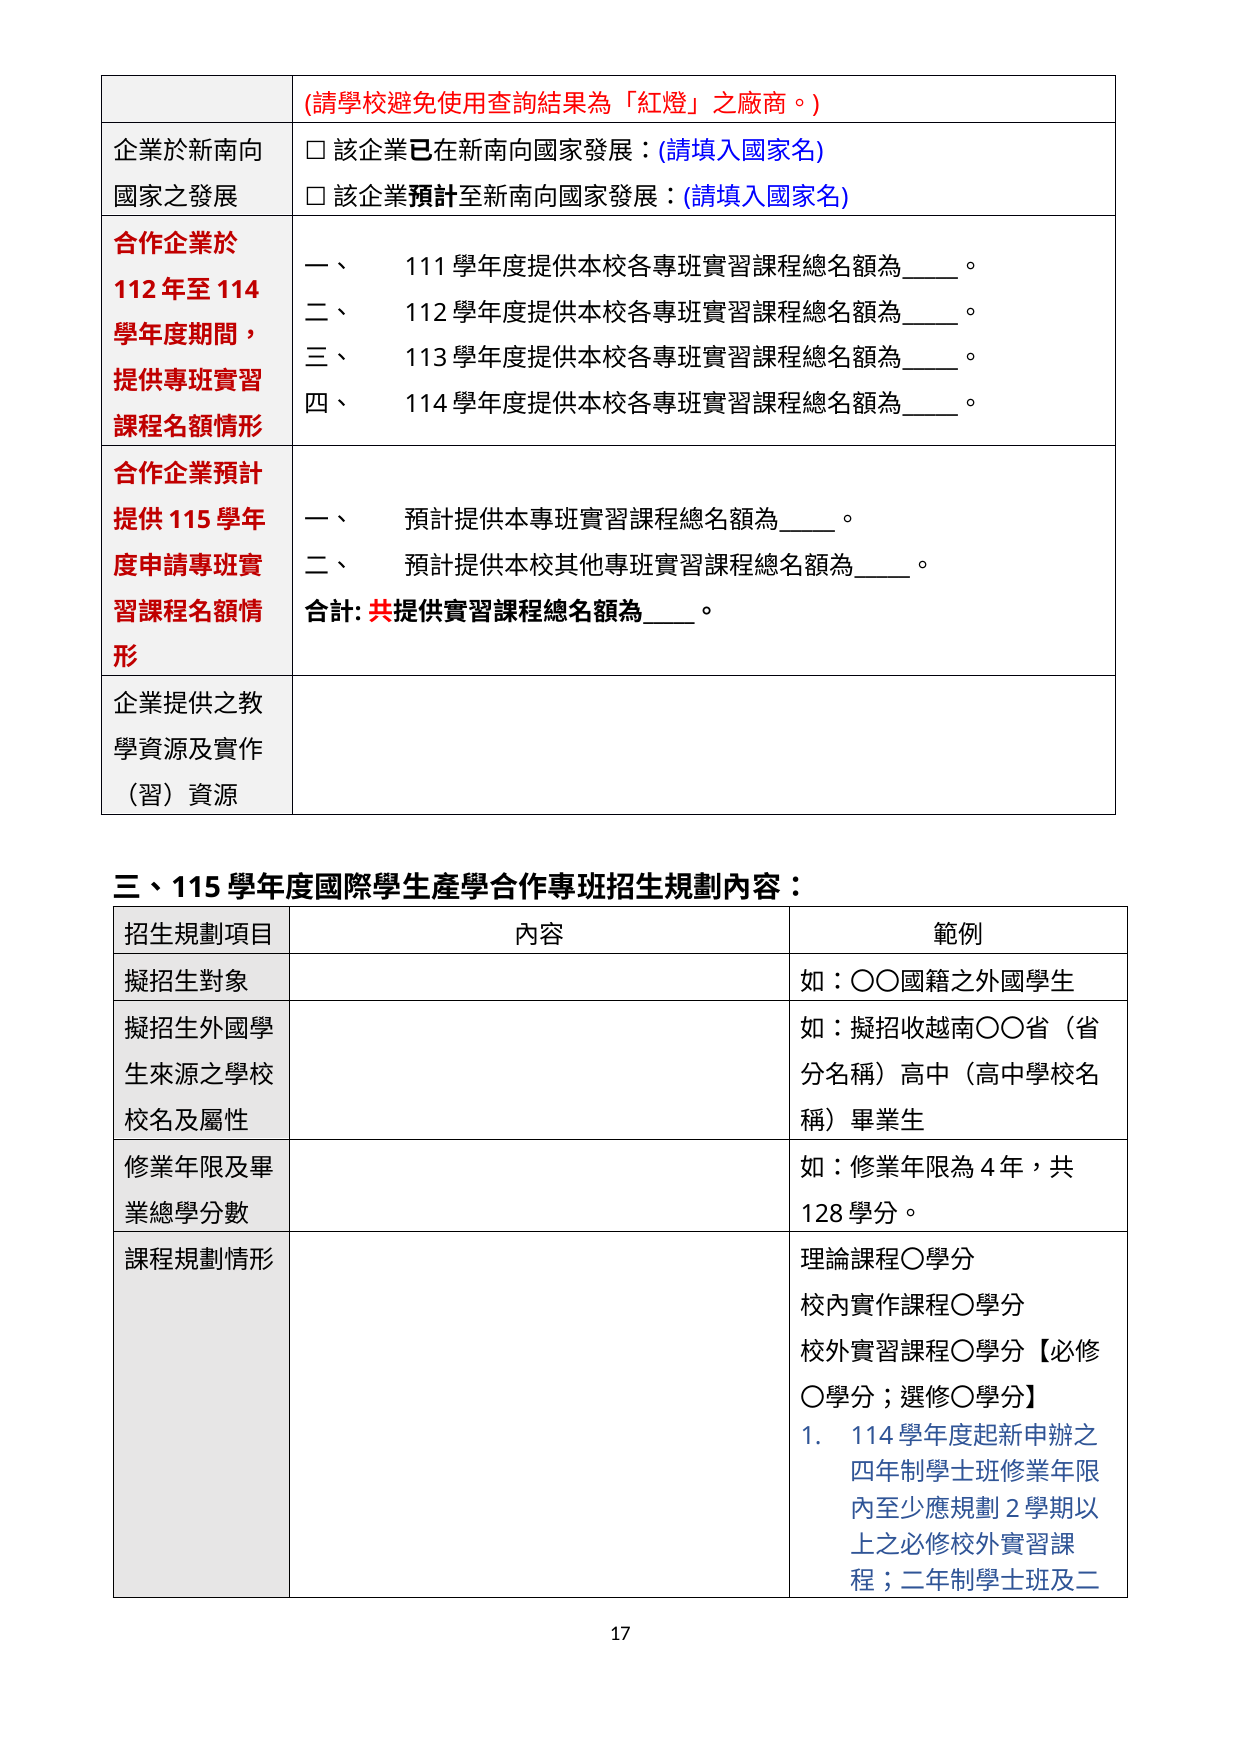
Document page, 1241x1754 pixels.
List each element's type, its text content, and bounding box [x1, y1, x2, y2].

table_cell (請學校避免使用查詢結果為「紅燈」之廠商。) [293, 76, 1115, 122]
table_header 範例 [790, 907, 1127, 953]
table_cell 修業年限及畢業總學分數 [114, 1140, 289, 1231]
table_cell 如：修業年限為4年，共128學分。 [790, 1140, 1127, 1231]
table_cell 合作企業於112年至114學年度期間，提供專班實習課程名額情形 [102, 216, 292, 445]
table_cell [293, 676, 1115, 813]
table_cell [290, 1140, 789, 1231]
table_cell [290, 1001, 789, 1138]
table_cell [290, 1232, 789, 1597]
table_cell 如：〇〇國籍之外國學生 [790, 954, 1127, 1000]
table_cell 課程規劃情形 [114, 1232, 289, 1597]
table_cell 擬招生對象 [114, 954, 289, 1000]
table_cell [102, 76, 292, 122]
table_header 內容 [290, 907, 789, 953]
table_cell 企業於新南向國家之發展 [102, 123, 292, 214]
table_cell 理論課程〇學分 校內實作課程〇學分 校外實習課程〇學分【必修〇學分；選修〇學分】 114學年度起新申辦之四年制學士班修業年限內至少應規劃2學期以上之必修校外實習課程；二年制學士班及二年制副學士班修業年限內，應辦理1學期之必修課程。 校外實習學分:四技至多36學分；二技至多20學分；二專至多22學分。每學分至多80小時。專班之校外實習課程學分數分配比例調整為校外實習必修學分至多為二分之一，其餘為選修學分。學校不得強制學生修讀選修之校外實習課程。 [790, 1232, 1127, 1597]
table_cell ☐ 該企業已在新南向國家發展：(請填入國家名) ☐ 該企業預計至新南向國家發展：(請填入國家名) [293, 123, 1115, 214]
table_cell 如：擬招收越南〇〇省（省分名稱）高中（高中學校名稱）畢業生 [790, 1001, 1127, 1138]
table_cell [290, 954, 789, 1000]
table_cell 擬招生外國學生來源之學校校名及屬性 [114, 1001, 289, 1138]
text 三、115學年度國際學生產學合作專班招生規劃內容： [112, 860, 1128, 906]
table_cell 預計提供本專班實習課程總名額為_____。 預計提供本校其他專班實習課程總名額為_____。 合計: 共提供實習課程總名額為_____。 [293, 446, 1115, 675]
table_cell 合作企業預計 提供115學年度申請專班實習課程名額情形 [102, 446, 292, 675]
table_header 招生規劃項目 [114, 907, 289, 953]
table_cell 企業提供之教學資源及實作（習）資源 [102, 676, 292, 813]
table_cell 111學年度提供本校各專班實習課程總名額為_____。 112學年度提供本校各專班實習課程總名額為_____。 113學年度提供本校各專班實習課程總名額為_____。 114學年度提供本校各專班實習課程總名額為_____。 [293, 216, 1115, 445]
